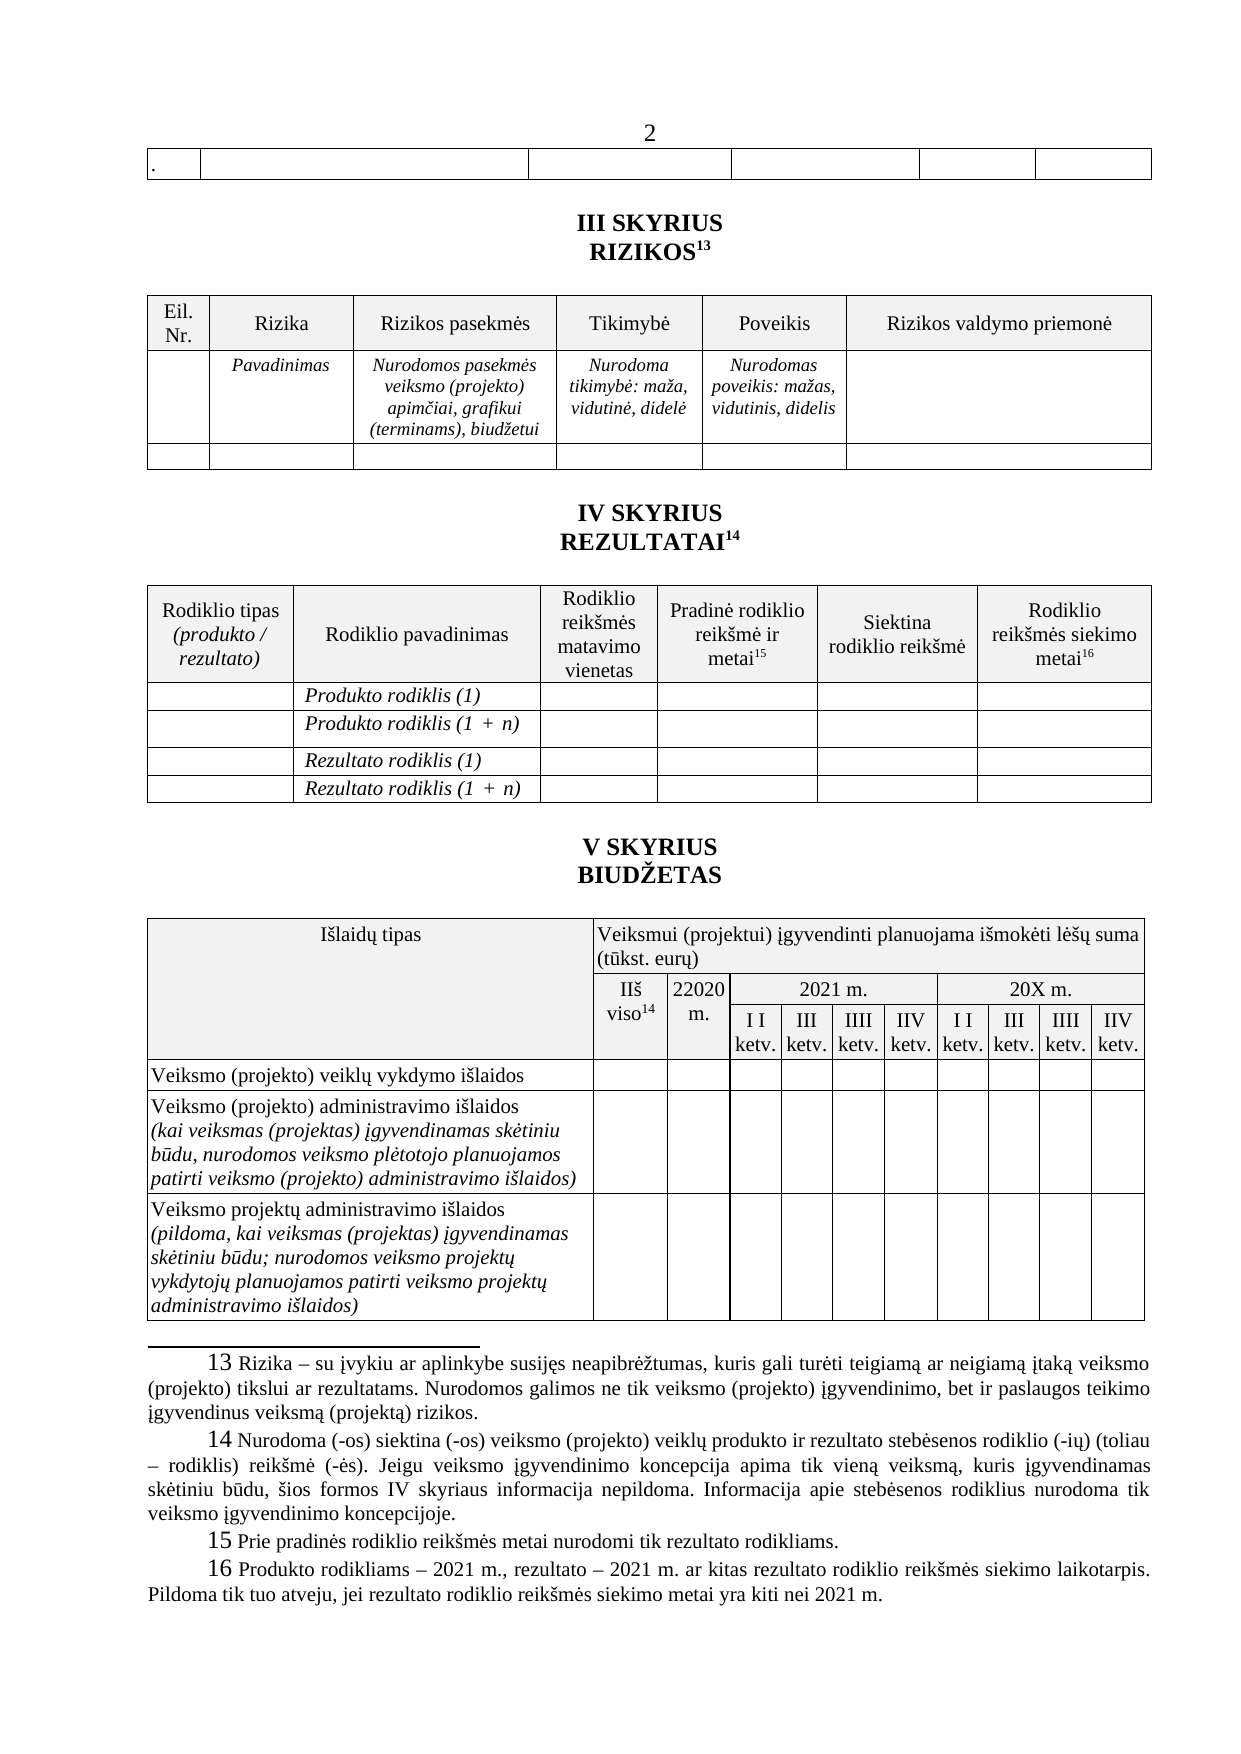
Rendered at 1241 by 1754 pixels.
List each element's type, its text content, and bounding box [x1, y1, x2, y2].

table_cell IIII ketv. [1040, 1005, 1091, 1059]
table_cell [938, 1194, 988, 1320]
table_header Poveikis [703, 296, 846, 349]
table_cell [989, 1194, 1039, 1320]
table_cell [989, 1091, 1039, 1193]
table_cell [210, 444, 353, 469]
table_cell [885, 1194, 937, 1320]
table_cell [782, 1091, 832, 1193]
text Rizika – su įvykiu ar aplinkybe susijęs neapibrėžtumas, kuris gali turėti teigiamą ar neigiamą įtaką veiksmo (projekto) tikslui ar rezultatams. Nurodomos galimos ne tik veiksmo (projekto) įgyvendinimo, bet ir paslaugos teikimo įgyvendinus veiksmą (projektą) rizikos. [148, 1347, 1152, 1424]
table_cell III ketv. [782, 1005, 832, 1059]
table_cell [818, 776, 977, 802]
table_cell [658, 776, 817, 802]
table_cell [1040, 1194, 1091, 1320]
table_cell [594, 1091, 667, 1193]
text IV SKYRIUS [148, 498, 1152, 527]
text BIUDŽETAS [148, 860, 1152, 889]
table_cell [541, 748, 657, 774]
table_header Rizikos valdymo priemonė [847, 296, 1151, 349]
table_cell [658, 748, 817, 774]
table_cell [529, 149, 731, 178]
table_cell [847, 444, 1151, 469]
table_cell [148, 683, 293, 709]
table_cell [1040, 1091, 1091, 1193]
table_header Rodiklio tipas (produkto / rezultato) [148, 586, 293, 682]
table_cell [978, 776, 1151, 802]
table_header Rizika [210, 296, 353, 349]
table_cell [668, 1060, 729, 1090]
table_cell [1040, 1060, 1091, 1090]
table_header Rizikos pasekmės [354, 296, 556, 349]
table_cell I I ketv. [938, 1005, 988, 1059]
text Nurodoma (-os) siektina (-os) veiksmo (projekto) veiklų produkto ir rezultato stebėsenos rodiklio (-ių) (toliau – rodiklis) reikšmė (-ės). Jeigu veiksmo įgyvendinimo koncepcija apima tik vieną veiksmą, kuris įgyvendinamas skėtiniu būdu, šios formos IV skyriaus informacija nepildoma. Informacija apie stebėsenos rodiklius nurodoma tik veiksmo įgyvendinimo koncepcijoje. [148, 1424, 1152, 1525]
table_cell Veiksmo (projekto) veiklų vykdymo išlaidos [148, 1060, 593, 1090]
table_cell Produkto rodiklis (1) [294, 683, 540, 709]
table_cell [731, 1091, 781, 1193]
table_cell IIV ketv. [885, 1005, 937, 1059]
table_cell [557, 444, 702, 469]
table_cell [885, 1060, 937, 1090]
table_cell [148, 776, 293, 802]
table_cell 20X m. [938, 974, 1144, 1004]
table_cell [658, 711, 817, 747]
table_cell [1036, 149, 1151, 178]
table_cell IIV ketv. [1092, 1005, 1144, 1059]
table_cell Nurodoma tikimybė: maža, vidutinė, didelė [557, 351, 702, 443]
table_header Tikimybė [557, 296, 702, 349]
table_cell [731, 1194, 781, 1320]
table_cell 2021 m. [731, 974, 937, 1004]
table_cell [978, 748, 1151, 774]
table_cell [541, 711, 657, 747]
table_cell [1092, 1194, 1144, 1320]
table_cell [668, 1194, 729, 1320]
table_cell [732, 149, 919, 178]
table_cell IIš viso14 [594, 974, 667, 1059]
table_cell [782, 1194, 832, 1320]
table_cell [658, 683, 817, 709]
table_cell [1092, 1060, 1144, 1090]
table_cell [148, 711, 293, 747]
table_cell [668, 1091, 729, 1193]
table_cell [989, 1060, 1039, 1090]
table_cell . [148, 149, 200, 178]
table_cell [541, 683, 657, 709]
table_cell [148, 351, 209, 443]
table_cell Nurodomas poveikis: mažas, vidutinis, didelis [703, 351, 846, 443]
table_cell [938, 1091, 988, 1193]
table_cell IIII ketv. [833, 1005, 884, 1059]
table_cell III ketv. [989, 1005, 1039, 1059]
text V SKYRIUS [148, 832, 1152, 860]
table_cell Veiksmo projektų administravimo išlaidos (pildoma, kai veiksmas (projektas) įgyvendinamas skėtiniu būdu; nurodomos veiksmo projektų vykdytojų planuojamos patirti veiksmo projektų administravimo išlaidos) [148, 1194, 593, 1320]
table_header Veiksmui (projektui) įgyvendinti planuojama išmokėti lėšų suma (tūkst. eurų) [594, 919, 1144, 973]
table_cell [541, 776, 657, 802]
table_cell [354, 444, 556, 469]
table_cell [1092, 1091, 1144, 1193]
table_header Rodiklio reikšmės siekimo metai [978, 586, 1151, 682]
table_cell [818, 748, 977, 774]
table_cell Rezultato rodiklis (1 + n) [294, 776, 540, 802]
table_cell [938, 1060, 988, 1090]
table_header Eil. Nr. [148, 296, 209, 349]
table_cell 22020 m. [668, 974, 729, 1059]
table_cell [201, 149, 528, 178]
table_cell [978, 711, 1151, 747]
table_cell [818, 683, 977, 709]
table_cell [818, 711, 977, 747]
text REZULTATAI [148, 527, 1152, 556]
table_cell [731, 1060, 781, 1090]
table_cell [594, 1194, 667, 1320]
table_cell [148, 444, 209, 469]
table_cell [782, 1060, 832, 1090]
table_cell [703, 444, 846, 469]
text III SKYRIUS [148, 208, 1152, 237]
table_cell Nurodomos pasekmės veiksmo (projekto) apimčiai, grafikui (terminams), biudžetui [354, 351, 556, 443]
table_cell Produkto rodiklis (1 + n) [294, 711, 540, 747]
table_header Išlaidų tipas [148, 919, 593, 1059]
table_header Rodiklio pavadinimas [294, 586, 540, 682]
table_cell Pavadinimas [210, 351, 353, 443]
table_cell Rezultato rodiklis (1) [294, 748, 540, 774]
table_cell [833, 1194, 884, 1320]
text RIZIKOS [148, 237, 1152, 266]
table_cell I I ketv. [731, 1005, 781, 1059]
table_cell [833, 1060, 884, 1090]
table_cell [885, 1091, 937, 1193]
table_cell [847, 351, 1151, 443]
table_header Siektina rodiklio reikšmė [818, 586, 977, 682]
table_cell Veiksmo (projekto) administravimo išlaidos (kai veiksmas (projektas) įgyvendinamas skėtiniu būdu, nurodomos veiksmo plėtotojo planuojamos patirti veiksmo (projekto) administravimo išlaidos) [148, 1091, 593, 1193]
table_cell [594, 1060, 667, 1090]
table_cell [148, 748, 293, 774]
table_cell [833, 1091, 884, 1193]
table_header Rodiklio reikšmės matavimo vienetas [541, 586, 657, 682]
table_header Pradinė rodiklio reikšmė ir metai [658, 586, 817, 682]
table_cell [978, 683, 1151, 709]
table_cell [920, 149, 1035, 178]
